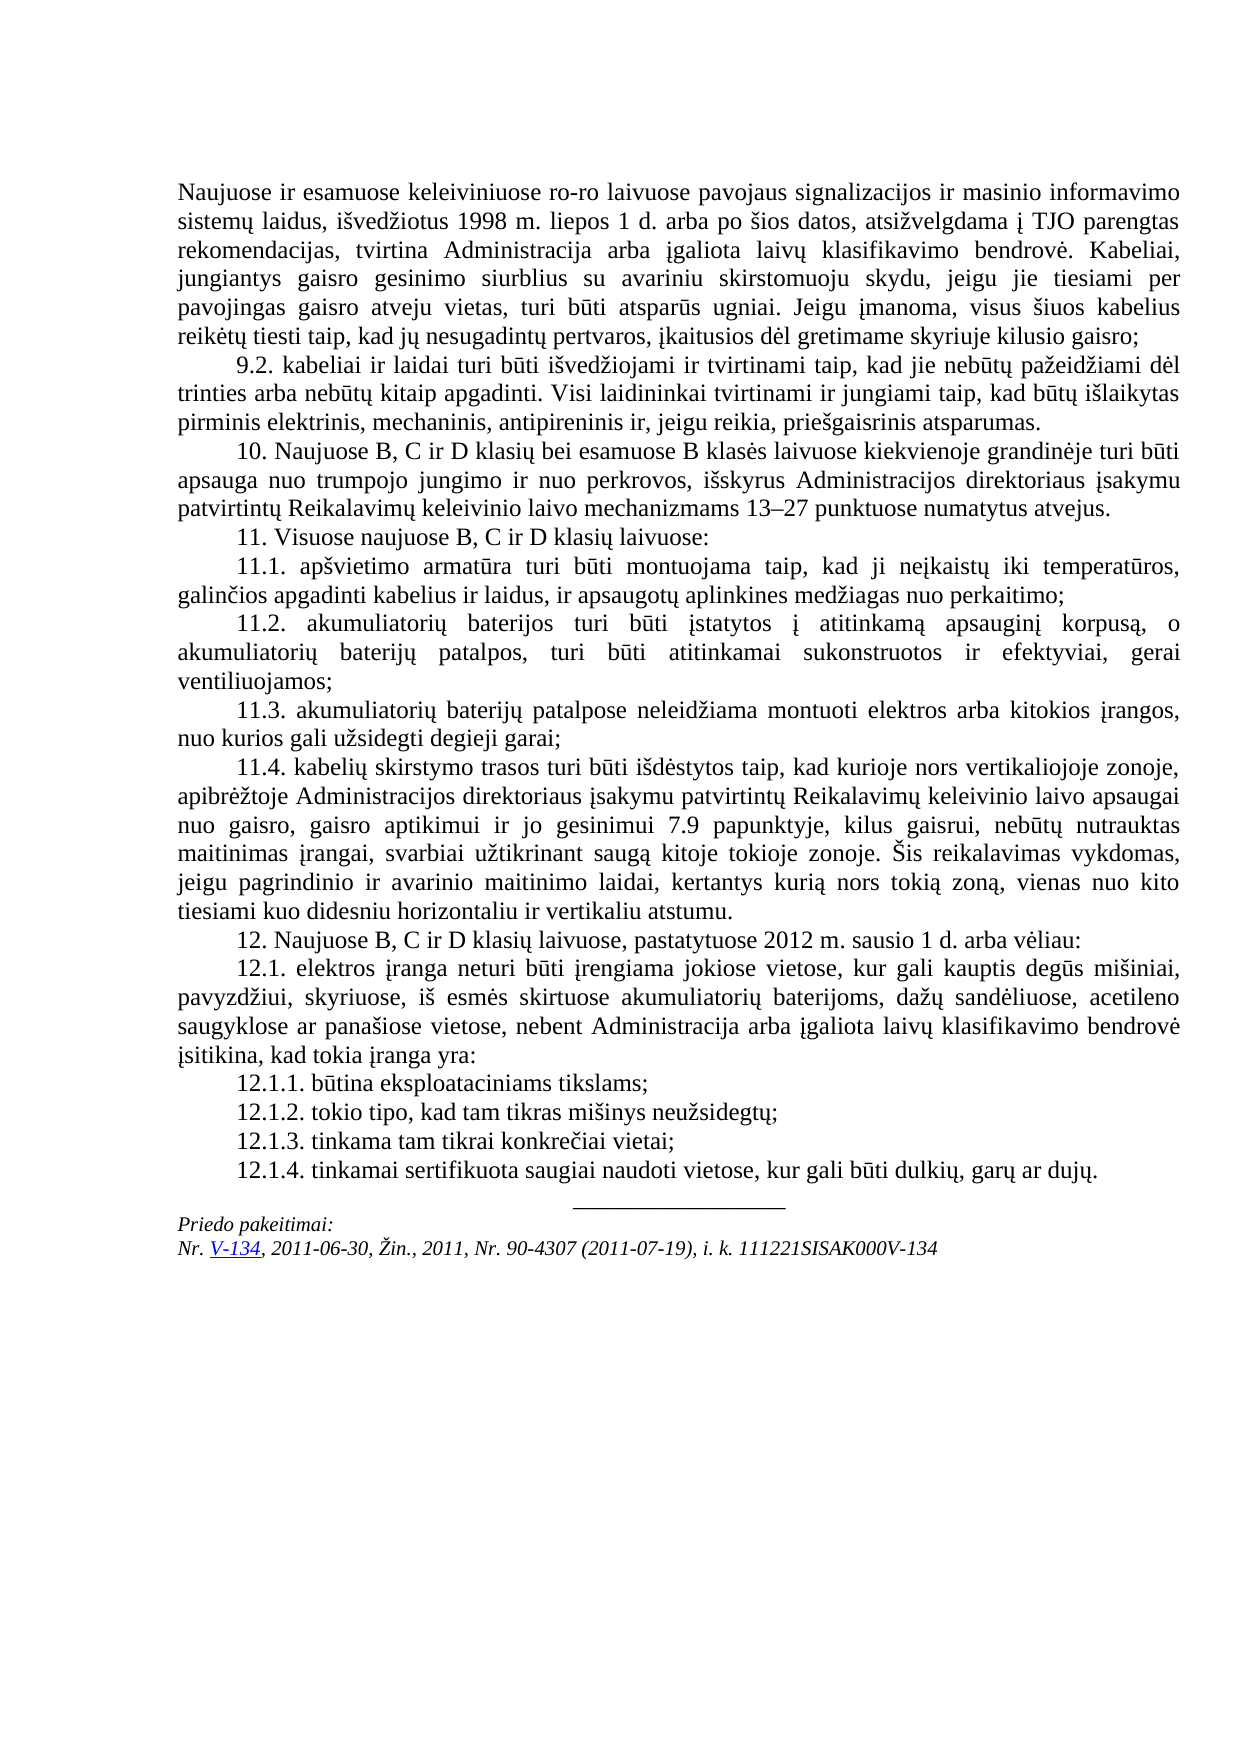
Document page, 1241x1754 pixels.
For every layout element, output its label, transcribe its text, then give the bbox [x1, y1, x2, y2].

text _________________ [177, 1183, 1181, 1212]
text 12.1. elektros įranga neturi būti įrengiama jokiose vietose, kur gali kauptis degūs mišiniai, pavyzdžiui, skyriuose, iš esmės skirtuose akumuliatorių baterijoms, dažų sandėliuose, acetileno saugyklose ar panašiose vietose, nebent Administracija arba įgaliota laivų klasifikavimo bendrovė įsitikina, kad tokia įranga yra: [177, 953, 1181, 1068]
text 11. Visuose naujuose B, C ir D klasių laivuose: [177, 522, 1181, 551]
text 10. Naujuose B, C ir D klasių bei esamuose B klasės laivuose kiekvienoje grandinėje turi būti apsauga nuo trumpojo jungimo ir nuo perkrovos, išskyrus Administracijos direktoriaus įsakymu patvirtintų Reikalavimų keleivinio laivo mechanizmams 13–27 punktuose numatytus atvejus. [177, 436, 1181, 522]
text 11.4. kabelių skirstymo trasos turi būti išdėstytos taip, kad kurioje nors vertikaliojoje zonoje, apibrėžtoje Administracijos direktoriaus įsakymu patvirtintų Reikalavimų keleivinio laivo apsaugai nuo gaisro, gaisro aptikimui ir jo gesinimui 7.9 papunktyje, kilus gaisrui, nebūtų nutrauktas maitinimas įrangai, svarbiai užtikrinant saugą kitoje tokioje zonoje. Šis reikalavimas vykdomas, jeigu pagrindinio ir avarinio maitinimo laidai, kertantys kurią nors tokią zoną, vienas nuo kito tiesiami kuo didesniu horizontaliu ir vertikaliu atstumu. [177, 752, 1181, 925]
text 12.1.4. tinkamai sertifikuota saugiai naudoti vietose, kur gali būti dulkių, garų ar dujų. [177, 1155, 1181, 1183]
text 11.1. apšvietimo armatūra turi būti montuojama taip, kad ji neįkaistų iki temperatūros, galinčios apgadinti kabelius ir laidus, ir apsaugotų aplinkines medžiagas nuo perkaitimo; [177, 551, 1181, 608]
text 11.3. akumuliatorių baterijų patalpose neleidžiama montuoti elektros arba kitokios įrangos, nuo kurios gali užsidegti degieji garai; [177, 695, 1181, 752]
text 9.2. kabeliai ir laidai turi būti išvedžiojami ir tvirtinami taip, kad jie nebūtų pažeidžiami dėl trinties arba nebūtų kitaip apgadinti. Visi laidininkai tvirtinami ir jungiami taip, kad būtų išlaikytas pirminis elektrinis, mechaninis, antipireninis ir, jeigu reikia, priešgaisrinis atsparumas. [177, 350, 1181, 436]
text 12. Naujuose B, C ir D klasių laivuose, pastatytuose 2012 m. sausio 1 d. arba vėliau: [177, 925, 1181, 953]
text Priedo pakeitimai: [177, 1212, 1181, 1236]
text Naujuose ir esamuose keleiviniuose ro-ro laivuose pavojaus signalizacijos ir masinio informavimo sistemų laidus, išvedžiotus 1998 m. liepos 1 d. arba po šios datos, atsižvelgdama į TJO parengtas rekomendacijas, tvirtina Administracija arba įgaliota laivų klasifikavimo bendrovė. Kabeliai, jungiantys gaisro gesinimo siurblius su avariniu skirstomuoju skydu, jeigu jie tiesiami per pavojingas gaisro atveju vietas, turi būti atsparūs ugniai. Jeigu įmanoma, visus šiuos kabelius reikėtų tiesti taip, kad jų nesugadintų pertvaros, įkaitusios dėl gretimame skyriuje kilusio gaisro; [177, 177, 1181, 350]
text 12.1.1. būtina eksploataciniams tikslams; [177, 1068, 1181, 1097]
text 11.2. akumuliatorių baterijos turi būti įstatytos į atitinkamą apsauginį korpusą, o akumuliatorių baterijų patalpos, turi būti atitinkamai sukonstruotos ir efektyviai, gerai ventiliuojamos; [177, 608, 1181, 695]
text 12.1.2. tokio tipo, kad tam tikras mišinys neužsidegtų; [177, 1097, 1181, 1126]
text Nr. V-134, 2011-06-30, Žin., 2011, Nr. 90-4307 (2011-07-19), i. k. 111221SISAK000V-134 [177, 1236, 1181, 1260]
text 12.1.3. tinkama tam tikrai konkrečiai vietai; [177, 1126, 1181, 1155]
